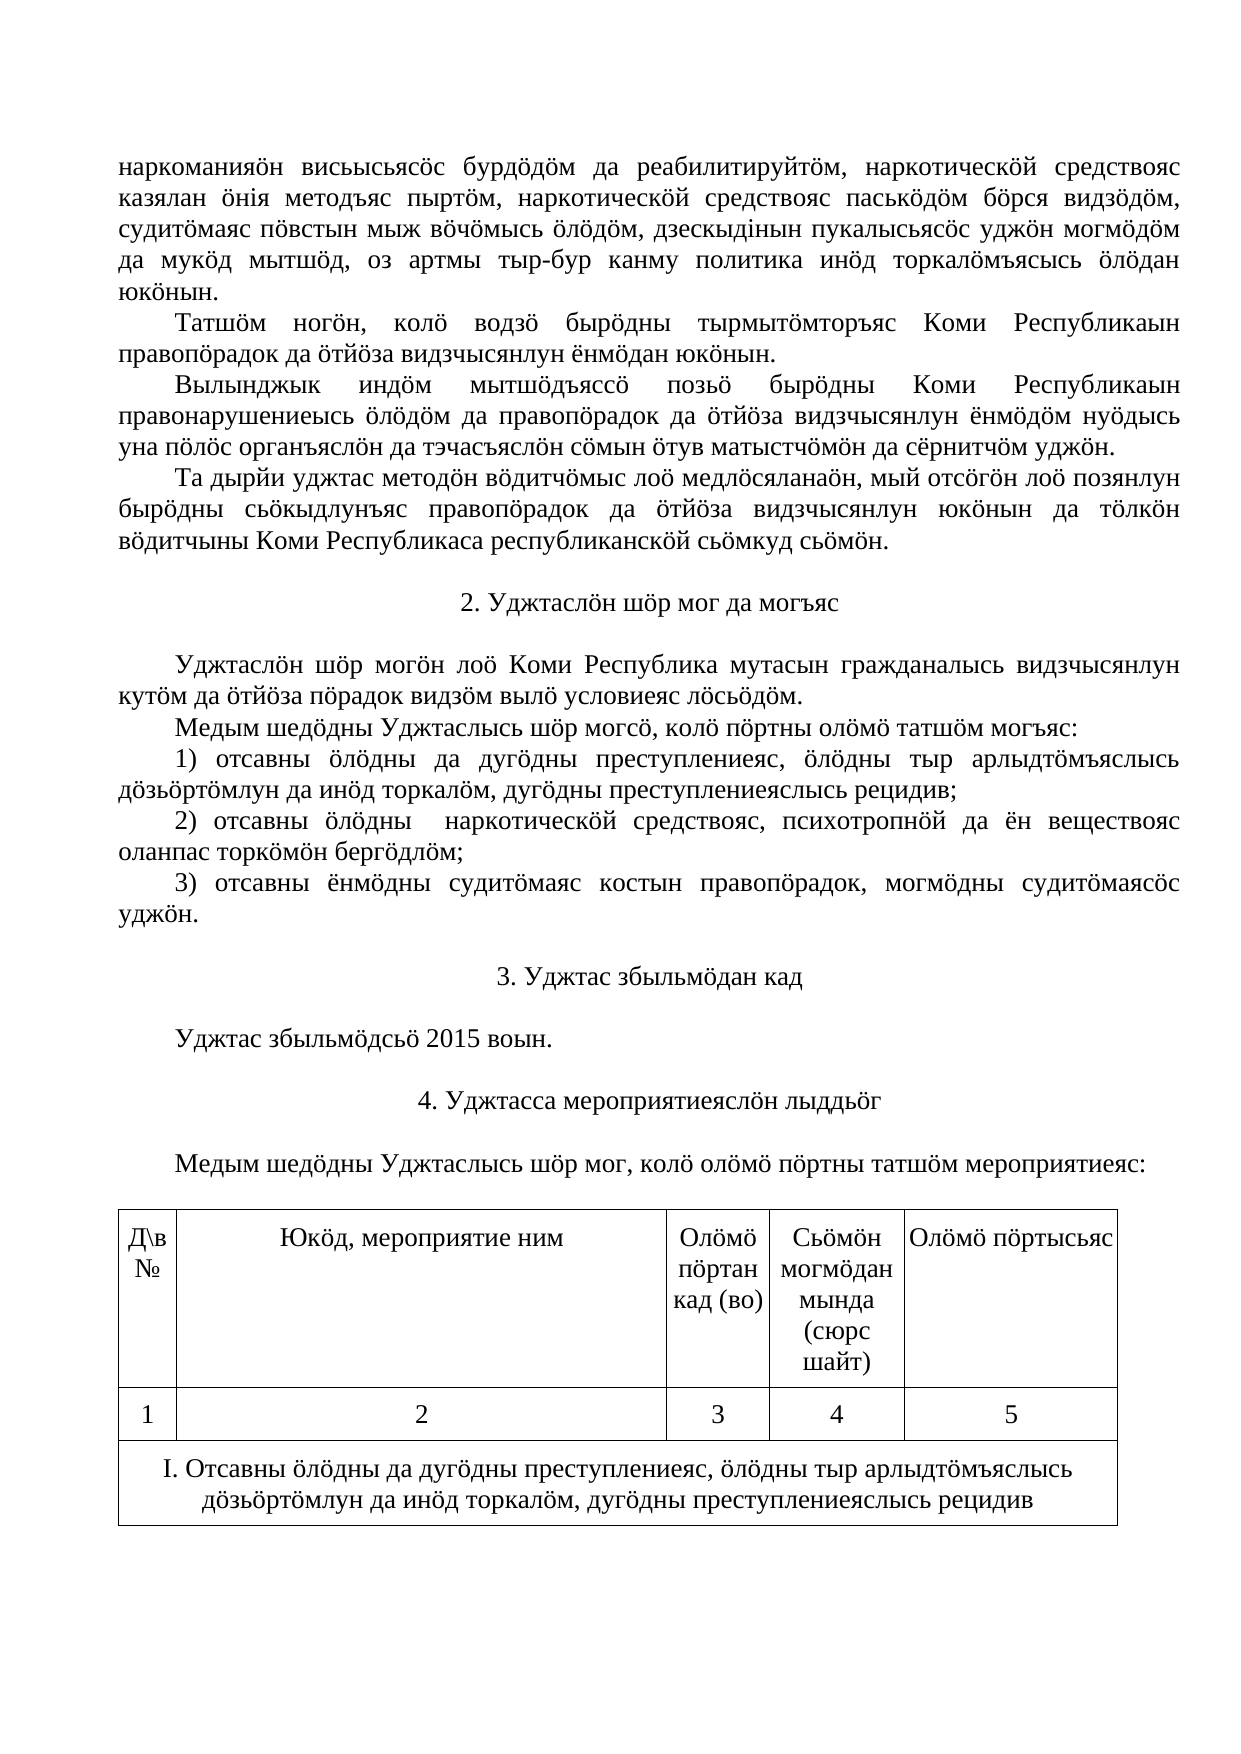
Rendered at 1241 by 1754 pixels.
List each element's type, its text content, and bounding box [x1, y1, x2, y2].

text Уджтаслӧн шӧр могӧн лоӧ Коми Республика мутасын гражданалысь видзчысянлун кутӧм да ӧтйӧза пӧрадок видзӧм вылӧ условиеяс лӧсьӧдӧм. [118, 648, 1181, 711]
text 3. Уджтас збыльмӧдан кад [118, 960, 1181, 991]
table_header Д\в № [119, 1210, 176, 1387]
table_cell 2 [177, 1388, 666, 1440]
table_cell 3 [667, 1388, 769, 1440]
table_header Сьӧмӧн могмӧдан мында (сюрс шайт) [770, 1210, 904, 1387]
text Медым шедӧдны Уджтаслысь шӧр мог, колӧ олӧмӧ пӧртны татшӧм мероприятиеяс: [118, 1147, 1181, 1178]
text Медым шедӧдны Уджтаслысь шӧр могсӧ, колӧ пӧртны олӧмӧ татшӧм могъяс: [118, 711, 1181, 742]
text Вылынджык индӧм мытшӧдъяссӧ позьӧ бырӧдны Коми Республикаын правонарушениеысь ӧлӧдӧм да правопӧрадок да ӧтйӧза видзчысянлун ёнмӧдӧм нуӧдысь уна пӧлӧс органъяслӧн да тэчасъяслӧн сӧмын ӧтув матыстчӧмӧн да сёрнитчӧм уджӧн. [118, 368, 1181, 461]
table_header Юкӧд, мероприятие ним [177, 1210, 666, 1387]
text 3) отсавны ёнмӧдны судитӧмаяс костын правопӧрадок, могмӧдны судитӧмаясӧс уджӧн. [118, 866, 1181, 929]
text 2. Уджтаслӧн шӧр мог да могъяс [118, 586, 1181, 617]
text 1) отсавны ӧлӧдны да дугӧдны преступлениеяс, ӧлӧдны тыр арлыдтӧмъяслысь дӧзьӧртӧмлун да инӧд торкалӧм, дугӧдны преступлениеяслысь рецидив; [118, 742, 1181, 804]
table_header Олӧмӧ пӧртысьяс [905, 1210, 1117, 1387]
table_cell 4 [770, 1388, 904, 1440]
text наркоманияӧн висьысьясӧс бурдӧдӧм да реабилитируйтӧм, наркотическӧй средствояс казялан ӧнія методъяс пыртӧм, наркотическӧй средствояс паськӧдӧм бӧрся видзӧдӧм, судитӧмаяс пӧвстын мыж вӧчӧмысь ӧлӧдӧм, дзескыдінын пукалысьясӧс уджӧн могмӧдӧм да мукӧд мытшӧд, оз артмы тыр-бур канму политика инӧд торкалӧмъясысь ӧлӧдан юкӧнын. [118, 150, 1181, 306]
text 4. Уджтасса мероприятиеяслӧн лыддьӧг [118, 1084, 1181, 1116]
table_cell І. Отсавны ӧлӧдны да дугӧдны преступлениеяс, ӧлӧдны тыр арлыдтӧмъяслысь дӧзьӧртӧмлун да инӧд торкалӧм, дугӧдны преступлениеяслысь рецидив [119, 1441, 1117, 1525]
table_cell 5 [905, 1388, 1117, 1440]
text Татшӧм ногӧн, колӧ водзӧ бырӧдны тырмытӧмторъяс Коми Республикаын правопӧрадок да ӧтйӧза видзчысянлун ёнмӧдан юкӧнын. [118, 306, 1181, 368]
text Та дырйи уджтас методӧн вӧдитчӧмыс лоӧ медлӧсяланаӧн, мый отсӧгӧн лоӧ позянлун бырӧдны сьӧкыдлунъяс правопӧрадок да ӧтйӧза видзчысянлун юкӧнын да тӧлкӧн вӧдитчыны Коми Республикаса республиканскӧй сьӧмкуд сьӧмӧн. [118, 461, 1181, 555]
table_header Олӧмӧ пӧртан кад (во) [667, 1210, 769, 1387]
text 2) отсавны ӧлӧдны наркотическӧй средствояс, психотропнӧй да ён веществояс оланпас торкӧмӧн бергӧдлӧм; [118, 804, 1181, 866]
text Уджтас збыльмӧдсьӧ 2015 воын. [118, 1022, 1181, 1053]
table_cell 1 [119, 1388, 176, 1440]
